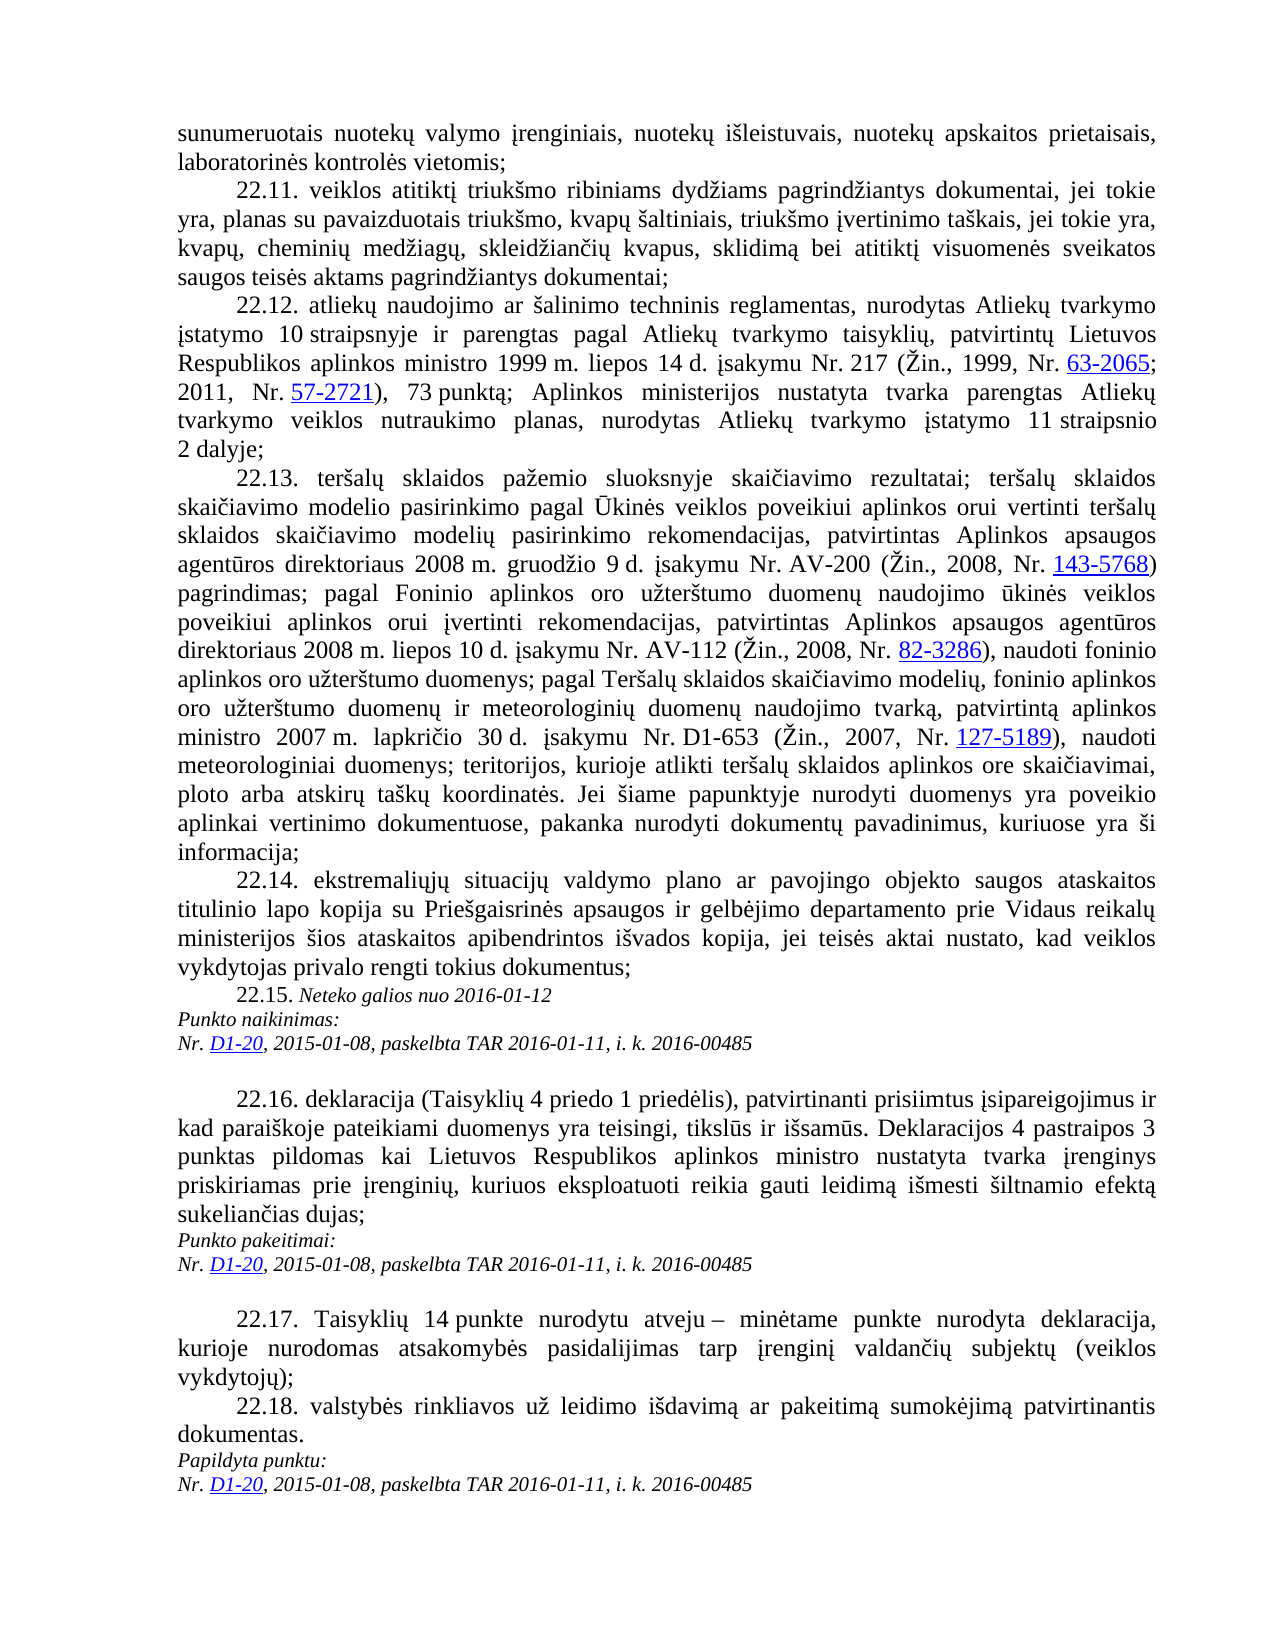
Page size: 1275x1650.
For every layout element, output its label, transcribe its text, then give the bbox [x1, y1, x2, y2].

text Nr. D1-20, 2015-01-08, paskelbta TAR 2016-01-11, i. k. 2016-00485 [177, 1472, 1157, 1496]
text sunumeruotais nuotekų valymo įrenginiais, nuotekų išleistuvais, nuotekų apskaitos prietaisais, laboratorinės kontrolės vietomis; [177, 118, 1157, 176]
text Punkto naikinimas: [177, 1007, 1157, 1031]
text 22.14. ekstremaliųjų situacijų valdymo plano ar pavojingo objekto saugos ataskaitos titulinio lapo kopija su Priešgaisrinės apsaugos ir gelbėjimo departamento prie Vidaus reikalų ministerijos šios ataskaitos apibendrintos išvados kopija, jei teisės aktai nustato, kad veiklos vykdytojas privalo rengti tokius dokumentus; [177, 866, 1157, 981]
text Papildyta punktu: [177, 1448, 1157, 1472]
text 22.18. valstybės rinkliavos už leidimo išdavimą ar pakeitimą sumokėjimą patvirtinantis dokumentas. [177, 1391, 1157, 1448]
text Nr. D1-20, 2015-01-08, paskelbta TAR 2016-01-11, i. k. 2016-00485 [177, 1031, 1157, 1055]
text 22.15. Neteko galios nuo 2016-01-12 [177, 981, 1157, 1007]
text 22.16. deklaracija (Taisyklių 4 priedo 1 priedėlis), patvirtinanti prisiimtus įsipareigojimus ir kad paraiškoje pateikiami duomenys yra teisingi, tikslūs ir išsamūs. Deklaracijos 4 pastraipos 3 punktas pildomas kai Lietuvos Respublikos aplinkos ministro nustatyta tvarka įrenginys priskiriamas prie įrenginių, kuriuos eksploatuoti reikia gauti leidimą išmesti šiltnamio efektą sukeliančias dujas; [177, 1084, 1157, 1228]
text 22.12. atliekų naudojimo ar šalinimo techninis reglamentas, nurodytas Atliekų tvarkymo įstatymo 10 straipsnyje ir parengtas pagal Atliekų tvarkymo taisyklių, patvirtintų Lietuvos Respublikos aplinkos ministro 1999 m. liepos 14 d. įsakymu Nr. 217 (Žin., 1999, Nr. 63-2065; 2011, Nr. 57-2721), 73 punktą; Aplinkos ministerijos nustatyta tvarka parengtas Atliekų tvarkymo veiklos nutraukimo planas, nurodytas Atliekų tvarkymo įstatymo 11 straipsnio 2 dalyje; [177, 291, 1157, 463]
text Nr. D1-20, 2015-01-08, paskelbta TAR 2016-01-11, i. k. 2016-00485 [177, 1252, 1157, 1276]
text Punkto pakeitimai: [177, 1228, 1157, 1252]
text 22.13. teršalų sklaidos pažemio sluoksnyje skaičiavimo rezultatai; teršalų sklaidos skaičiavimo modelio pasirinkimo pagal Ūkinės veiklos poveikiui aplinkos orui vertinti teršalų sklaidos skaičiavimo modelių pasirinkimo rekomendacijas, patvirtintas Aplinkos apsaugos agentūros direktoriaus 2008 m. gruodžio 9 d. įsakymu Nr. AV-200 (Žin., 2008, Nr. 143-5768) pagrindimas; pagal Foninio aplinkos oro užterštumo duomenų naudojimo ūkinės veiklos poveikiui aplinkos orui įvertinti rekomendacijas, patvirtintas Aplinkos apsaugos agentūros direktoriaus 2008 m. liepos 10 d. įsakymu Nr. AV-112 (Žin., 2008, Nr. 82-3286), naudoti foninio aplinkos oro užterštumo duomenys; pagal Teršalų sklaidos skaičiavimo modelių, foninio aplinkos oro užterštumo duomenų ir meteorologinių duomenų naudojimo tvarką, patvirtintą aplinkos ministro 2007 m. lapkričio 30 d. įsakymu Nr. D1-653 (Žin., 2007, Nr. 127-5189), naudoti meteorologiniai duomenys; teritorijos, kurioje atlikti teršalų sklaidos aplinkos ore skaičiavimai, ploto arba atskirų taškų koordinatės. Jei šiame papunktyje nurodyti duomenys yra poveikio aplinkai vertinimo dokumentuose, pakanka nurodyti dokumentų pavadinimus, kuriuose yra ši informacija; [177, 463, 1157, 866]
text 22.17. Taisyklių 14 punkte nurodytu atveju – minėtame punkte nurodyta deklaracija, kurioje nurodomas atsakomybės pasidalijimas tarp įrenginį valdančių subjektų (veiklos vykdytojų); [177, 1304, 1157, 1391]
text 22.11. veiklos atitiktį triukšmo ribiniams dydžiams pagrindžiantys dokumentai, jei tokie yra, planas su pavaizduotais triukšmo, kvapų šaltiniais, triukšmo įvertinimo taškais, jei tokie yra, kvapų, cheminių medžiagų, skleidžiančių kvapus, sklidimą bei atitiktį visuomenės sveikatos saugos teisės aktams pagrindžiantys dokumentai; [177, 176, 1157, 291]
